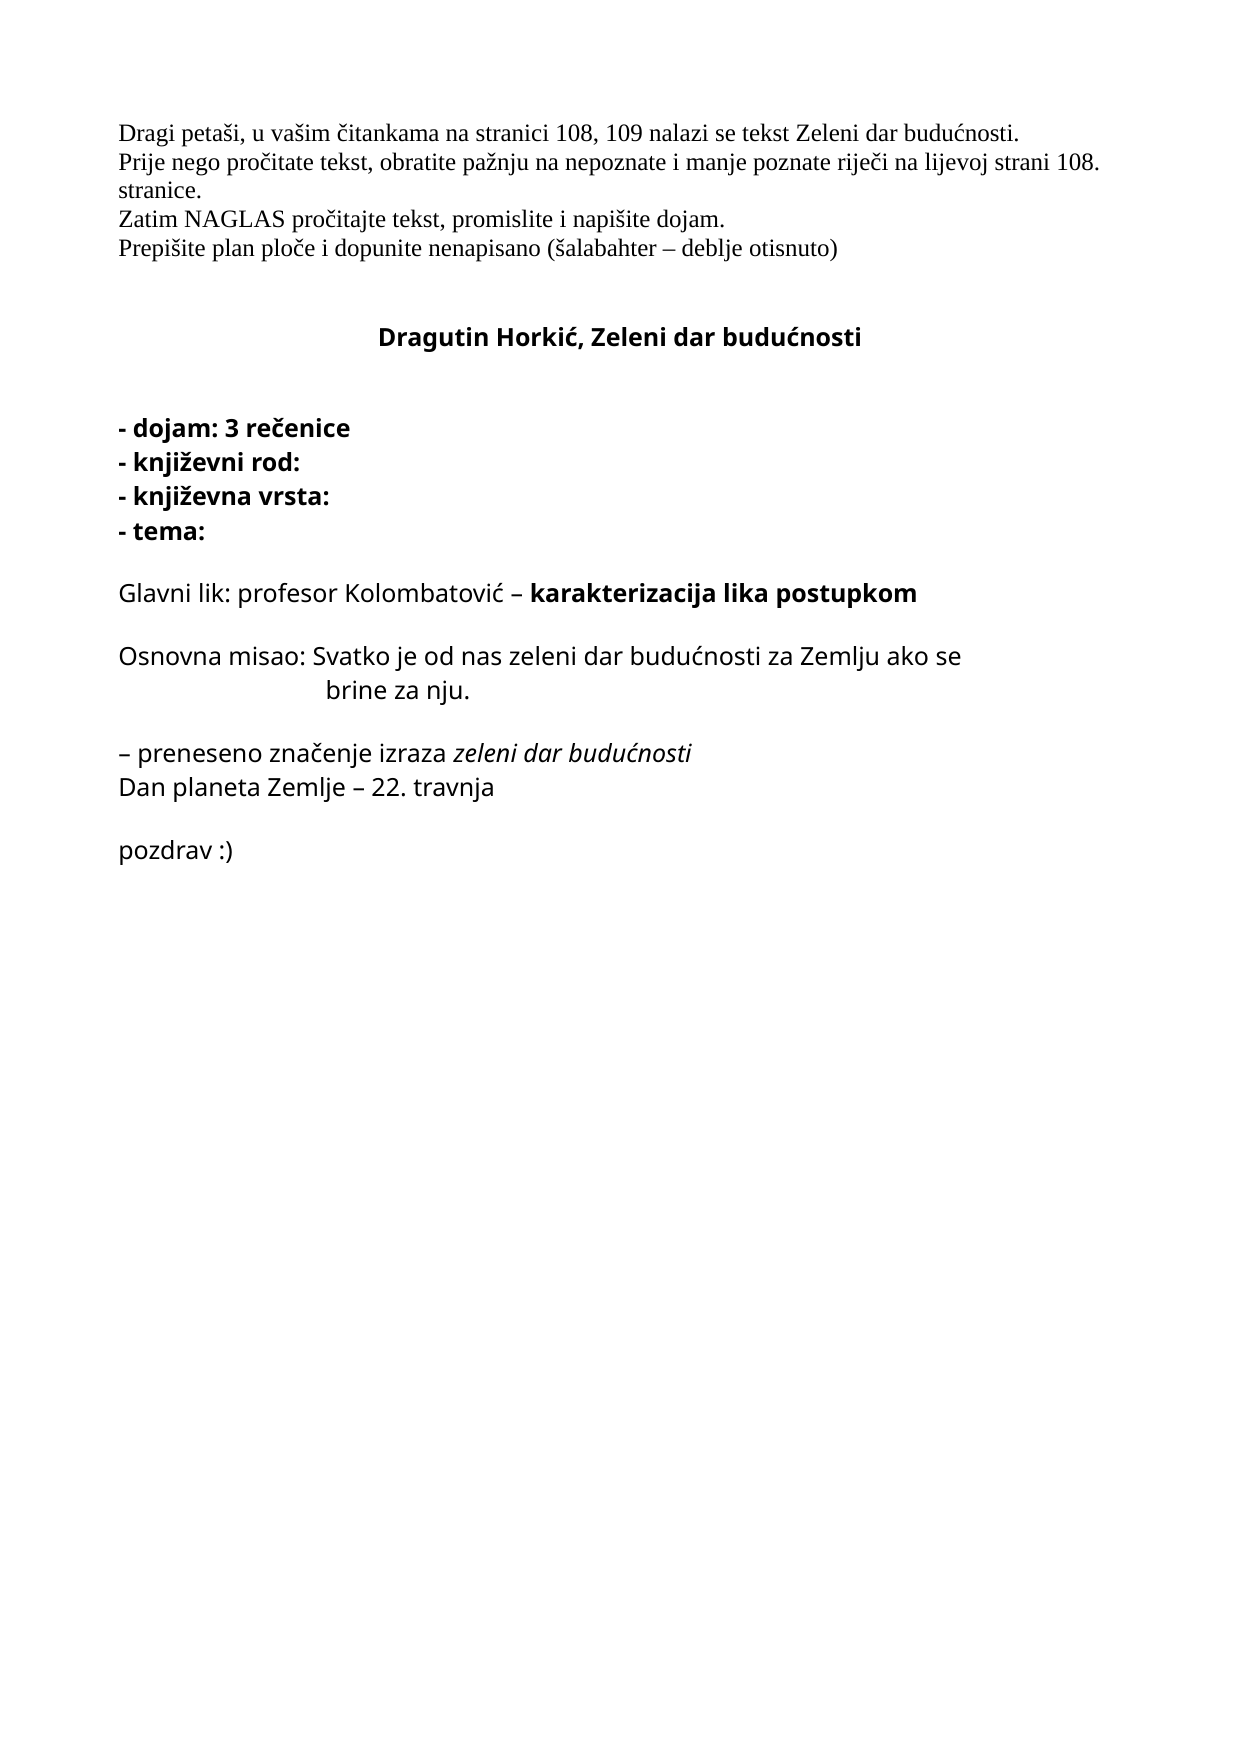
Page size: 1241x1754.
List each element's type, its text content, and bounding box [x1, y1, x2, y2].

text - dojam: 3 rečenice [118, 411, 1122, 445]
text Dragutin Horkić, Zeleni dar budućnosti [118, 319, 1122, 353]
text - književna vrsta: [118, 479, 1122, 513]
text Prepišite plan ploče i dopunite nenapisano (šalabahter – deblje otisnuto) [118, 233, 1122, 262]
text Zatim NAGLAS pročitajte tekst, promislite i napišite dojam. [118, 204, 1122, 233]
text Glavni lik: profesor Kolombatović – karakterizacija lika postupkom [118, 576, 1122, 610]
text Prije nego pročitate tekst, obratite pažnju na nepoznate i manje poznate riječi na lijevoj strani 108. stranice. [118, 147, 1122, 204]
text Dan planeta Zemlje – 22. travnja [118, 770, 1122, 804]
text Dragi petaši, u vašim čitankama na stranici 108, 109 nalazi se tekst Zeleni dar budućnosti. [118, 118, 1122, 147]
text pozdrav :) [118, 832, 1122, 867]
text Osnovna misao: Svatko je od nas zeleni dar budućnosti za Zemlju ako se [118, 639, 1122, 673]
text – preneseno značenje izraza zeleni dar budućnosti [118, 736, 1122, 770]
text - književni rod: [118, 445, 1122, 479]
text - tema: [118, 513, 1122, 547]
text brine za nju. [118, 673, 1122, 707]
